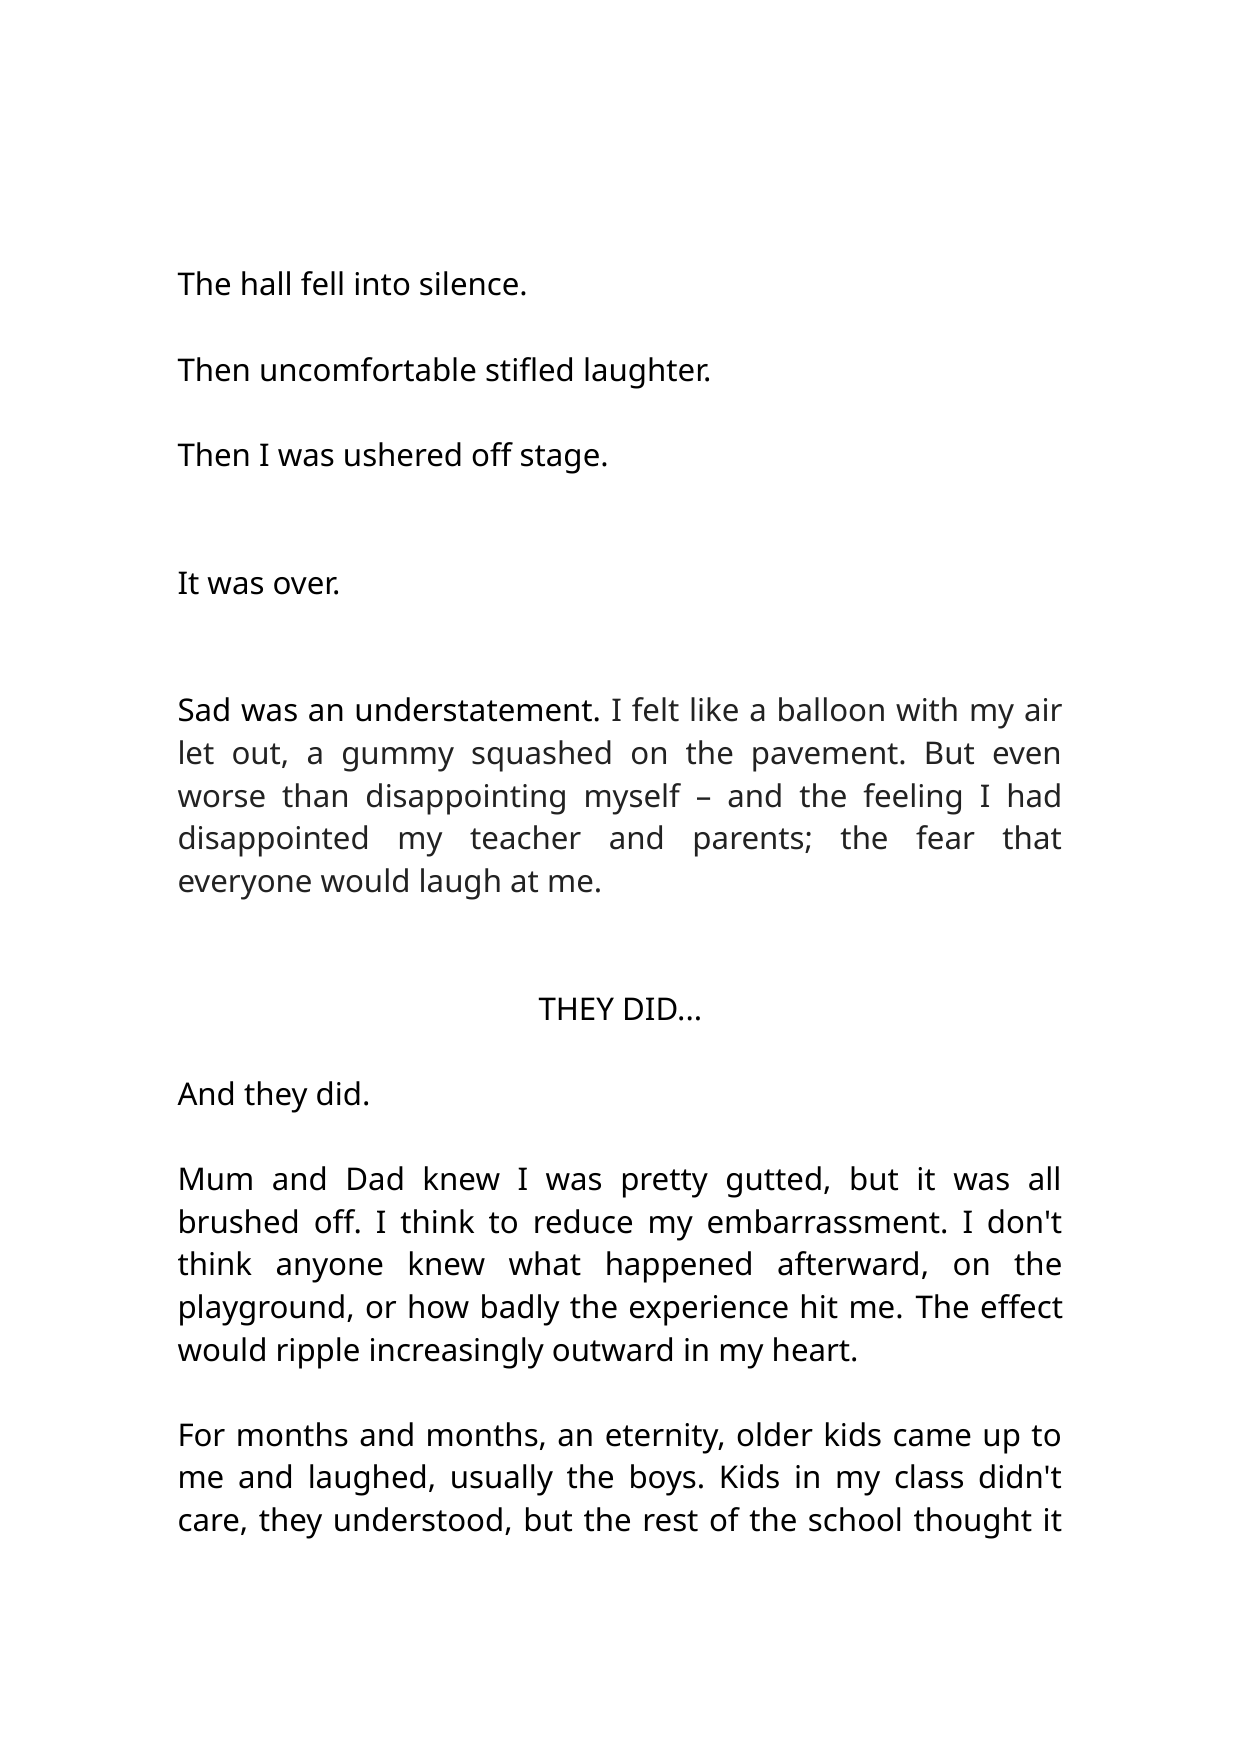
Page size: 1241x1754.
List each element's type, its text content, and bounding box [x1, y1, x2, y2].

text It was over. [177, 561, 1063, 603]
text THEY DID... [177, 987, 1063, 1029]
text And they did. [177, 1072, 1063, 1114]
text The hall fell into silence. [177, 262, 1063, 305]
text Then I was ushered off stage. [177, 433, 1063, 475]
text For months and months, an eternity, older kids came up to me and laughed, usually the boys. Kids in my class didn't care, they understood, but the rest of the school thought it [177, 1413, 1063, 1541]
text Then uncomfortable stifled laughter. [177, 348, 1063, 390]
text Mum and Dad knew I was pretty gutted, but it was all brushed off. I think to reduce my embarrassment. I don't think anyone knew what happened afterward, on the playground, or how badly the experience hit me. The effect would ripple increasingly outward in my heart. [177, 1157, 1063, 1370]
text Sad was an understatement. I felt like a balloon with my air let out, a gummy squashed on the pavement. But even worse than disappointing myself – and the feeling I had disappointed my teacher and parents; the fear that everyone would laugh at me. [177, 688, 1063, 901]
